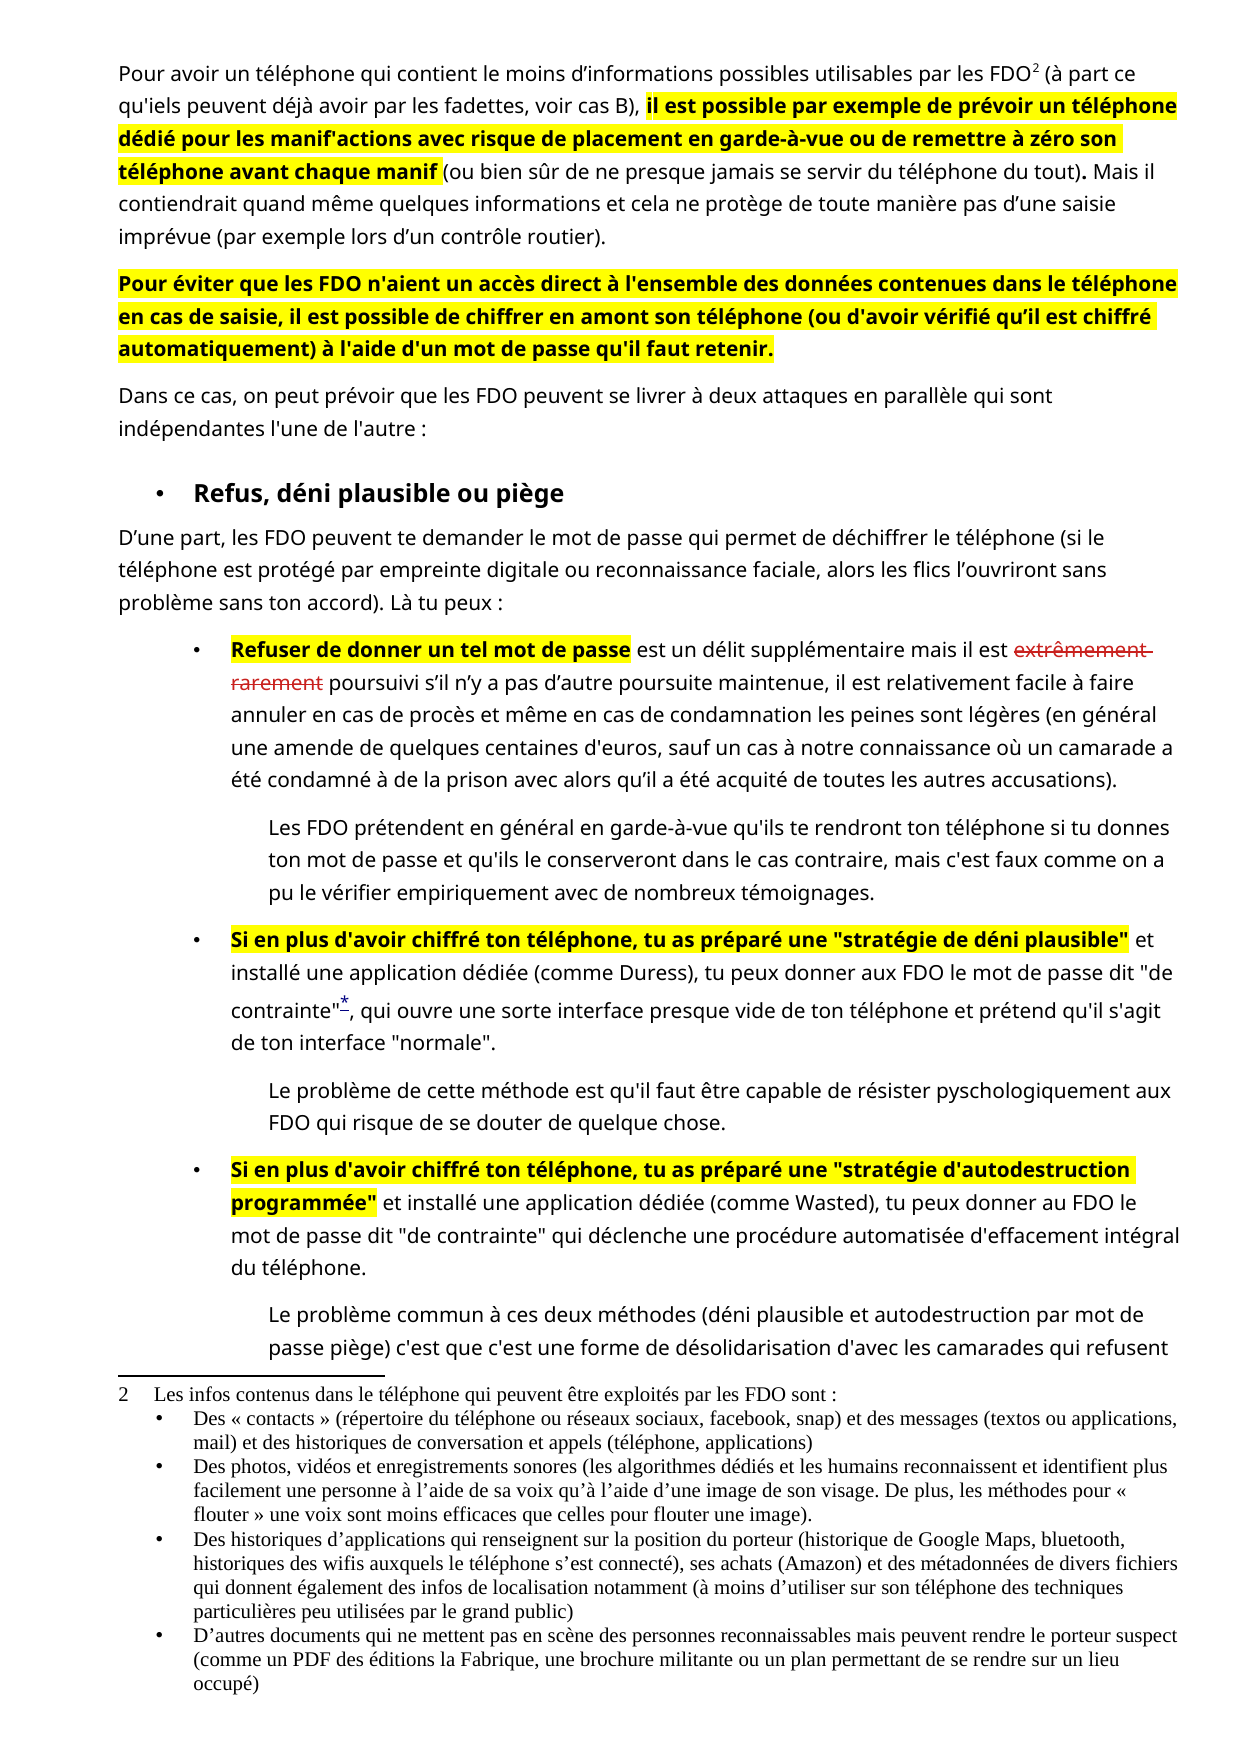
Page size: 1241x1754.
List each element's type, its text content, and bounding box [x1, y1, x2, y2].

subtitle Refus, déni plausible ou piège [156, 476, 1181, 510]
list Le problème commun à ces deux méthodes (déni plausible et autodestruction par mot de passe piège) c'est que c'est une forme de désolidarisation d'avec les camarades qui refusent [231, 1301, 1181, 1362]
list Si en plus d'avoir chiffré ton téléphone, tu as préparé une "stratégie d'autodestruction programmée" et installé une application dédiée (comme Wasted), tu peux donner au FDO le mot de passe dit "de contrainte" qui déclenche une procédure automatisée d'effacement intégral du téléphone. [193, 1156, 1181, 1282]
list Des « contacts » (répertoire du téléphone ou réseaux sociaux, facebook, snap) et des messages (textos ou applications, mail) et des historiques de conversation et appels (téléphone, applications) [156, 1406, 1181, 1454]
text Pour éviter que les FDO n'aient un accès direct à l'ensemble des données contenues dans le téléphone en cas de saisie, il est possible de chiffrer en amont son téléphone (ou d'avoir vérifié qu’il est chiffré automatiquement) à l'aide d'un mot de passe qu'il faut retenir. [118, 269, 1181, 363]
text Dans ce cas, on peut prévoir que les FDO peuvent se livrer à deux attaques en parallèle qui sont indépendantes l'une de l'autre : [118, 382, 1181, 443]
list Des historiques d’applications qui renseignent sur la position du porteur (historique de Google Maps, bluetooth, historiques des wifis auxquels le téléphone s’est connecté), ses achats (Amazon) et des métadonnées de divers fichiers qui donnent également des infos de localisation notamment (à moins d’utiliser sur son téléphone des techniques particulières peu utilisées par le grand public) [156, 1526, 1181, 1623]
text Pour avoir un téléphone qui contient le moins d’informations possibles utilisables par les FDO (à part ce qu'iels peuvent déjà avoir par les fadettes, voir cas B), il est possible par exemple de prévoir un téléphone dédié pour les manif'actions avec risque de placement en garde-à-vue ou de remettre à zéro son téléphone avant chaque manif (ou bien sûr de ne presque jamais se servir du téléphone du tout). Mais il contiendrait quand même quelques informations et cela ne protège de toute manière pas d’une saisie imprévue (par exemple lors d’un contrôle routier). [118, 59, 1181, 251]
text Les infos contenus dans le téléphone qui peuvent être exploités par les FDO sont : [118, 1382, 1181, 1406]
list Si en plus d'avoir chiffré ton téléphone, tu as préparé une "stratégie de déni plausible" et installé une application dédiée (comme Duress), tu peux donner aux FDO le mot de passe dit "de contrainte"*, qui ouvre une sorte interface presque vide de ton téléphone et prétend qu'il s'agit de ton interface "normale". [193, 925, 1181, 1057]
list Refuser de donner un tel mot de passe est un délit supplémentaire mais il est extrêmement rarement poursuivi s’il n’y a pas d’autre poursuite maintenue, il est relativement facile à faire annuler en cas de procès et même en cas de condamnation les peines sont légères (en général une amende de quelques centaines d'euros, sauf un cas à notre connaissance où un camarade a été condamné à de la prison avec alors qu’il a été acquité de toutes les autres accusations). [193, 635, 1181, 794]
text D’une part, les FDO peuvent te demander le mot de passe qui permet de déchiffrer le téléphone (si le téléphone est protégé par empreinte digitale ou reconnaissance faciale, alors les flics l’ouvriront sans problème sans ton accord). Là tu peux : [118, 523, 1181, 616]
list Des photos, vidéos et enregistrements sonores (les algorithmes dédiés et les humains reconnaissent et identifient plus facilement une personne à l’aide de sa voix qu’à l’aide d’une image de son visage. De plus, les méthodes pour « flouter » une voix sont moins efficaces que celles pour flouter une image). [156, 1454, 1181, 1526]
list Le problème de cette méthode est qu'il faut être capable de résister pyschologiquement aux FDO qui risque de se douter de quelque chose. [231, 1076, 1181, 1137]
list D’autres documents qui ne mettent pas en scène des personnes reconnaissables mais peuvent rendre le porteur suspect (comme un PDF des éditions la Fabrique, une brochure militante ou un plan permettant de se rendre sur un lieu occupé) [156, 1623, 1181, 1695]
list Les FDO prétendent en général en garde-à-vue qu'ils te rendront ton téléphone si tu donnes ton mot de passe et qu'ils le conserveront dans le cas contraire, mais c'est faux comme on a pu le vérifier empiriquement avec de nombreux témoignages. [231, 813, 1181, 906]
